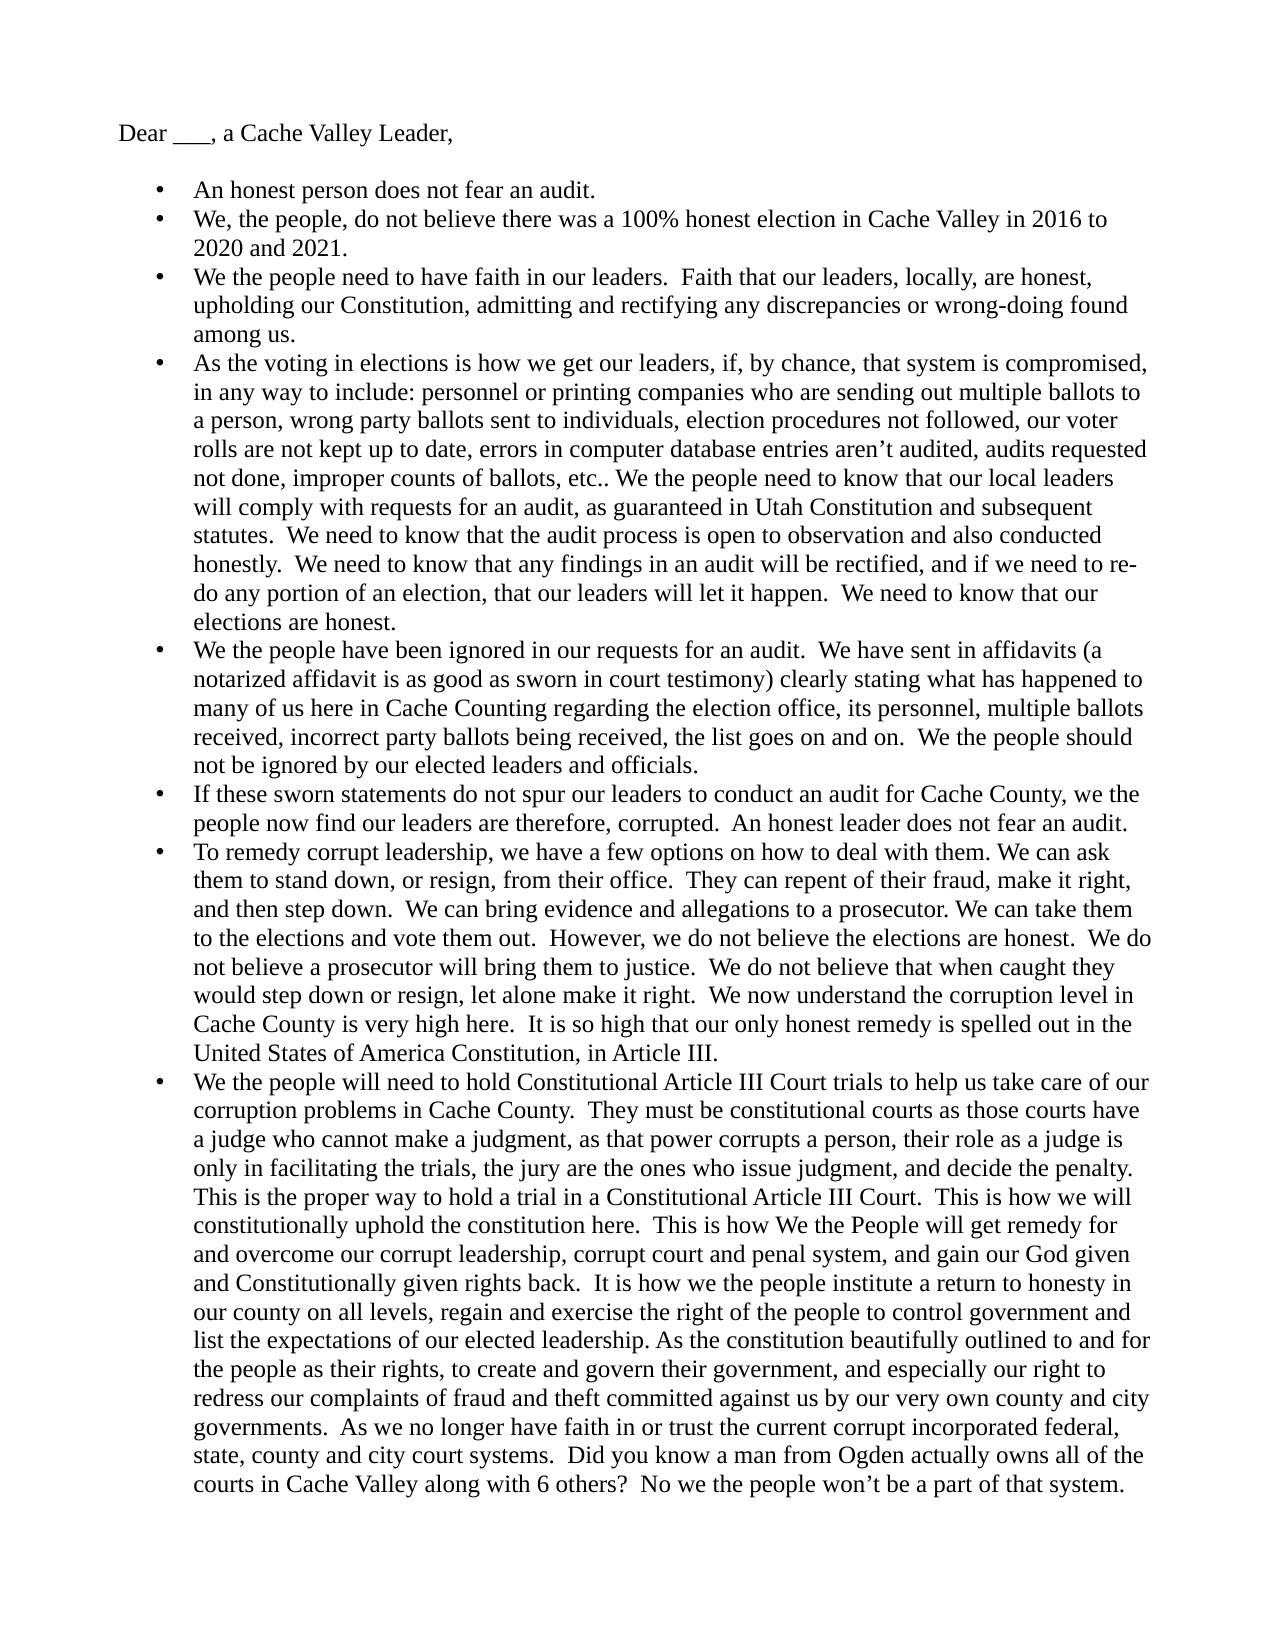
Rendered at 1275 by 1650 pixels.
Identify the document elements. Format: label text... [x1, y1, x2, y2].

list We, the people, do not believe there was a 100% honest election in Cache Valley in 2016 to 2020 and 2021. [156, 204, 1157, 262]
list We the people need to have faith in our leaders. Faith that our leaders, locally, are honest, upholding our Constitution, admitting and rectifying any discrepancies or wrong-doing found among us. [156, 262, 1157, 348]
list As the voting in elections is how we get our leaders, if, by chance, that system is compromised, in any way to include: personnel or printing companies who are sending out multiple ballots to a person, wrong party ballots sent to individuals, election procedures not followed, our voter rolls are not kept up to date, errors in computer database entries aren’t audited, audits requested not done, improper counts of ballots, etc.. We the people need to know that our local leaders will comply with requests for an audit, as guaranteed in Utah Constitution and subsequent statutes. We need to know that the audit process is open to observation and also conducted honestly. We need to know that any findings in an audit will be rectified, and if we need to re-do any portion of an election, that our leaders will let it happen. We need to know that our elections are honest. [156, 348, 1157, 636]
list To remedy corrupt leadership, we have a few options on how to deal with them. We can ask them to stand down, or resign, from their office. They can repent of their fraud, make it right, and then step down. We can bring evidence and allegations to a prosecutor. We can take them to the elections and vote them out. However, we do not believe the elections are honest. We do not believe a prosecutor will bring them to justice. We do not believe that when caught they would step down or resign, let alone make it right. We now understand the corruption level in Cache County is very high here. It is so high that our only honest remedy is spelled out in the United States of America Constitution, in Article III. [156, 837, 1157, 1067]
list We the people will need to hold Constitutional Article III Court trials to help us take care of our corruption problems in Cache County. They must be constitutional courts as those courts have a judge who cannot make a judgment, as that power corrupts a person, their role as a judge is only in facilitating the trials, the jury are the ones who issue judgment, and decide the penalty. This is the proper way to hold a trial in a Constitutional Article III Court. This is how we will constitutionally uphold the constitution here. This is how We the People will get remedy for and overcome our corrupt leadership, corrupt court and penal system, and gain our God given and Constitutionally given rights back. It is how we the people institute a return to honesty in our county on all levels, regain and exercise the right of the people to control government and list the expectations of our elected leadership. As the constitution beautifully outlined to and for the people as their rights, to create and govern their government, and especially our right to redress our complaints of fraud and theft committed against us by our very own county and city governments. As we no longer have faith in or trust the current corrupt incorporated federal, state, county and city court systems. Did you know a man from Ogden actually owns all of the courts in Cache Valley along with 6 others? No we the people won’t be a part of that system. [156, 1067, 1157, 1498]
list An honest person does not fear an audit. [156, 176, 1157, 204]
text Dear ___, a Cache Valley Leader, [118, 118, 1157, 147]
list If these sworn statements do not spur our leaders to conduct an audit for Cache County, we the people now find our leaders are therefore, corrupted. An honest leader does not fear an audit. [156, 779, 1157, 837]
list We the people have been ignored in our requests for an audit. We have sent in affidavits (a notarized affidavit is as good as sworn in court testimony) clearly stating what has happened to many of us here in Cache Counting regarding the election office, its personnel, multiple ballots received, incorrect party ballots being received, the list goes on and on. We the people should not be ignored by our elected leaders and officials. [156, 636, 1157, 779]
